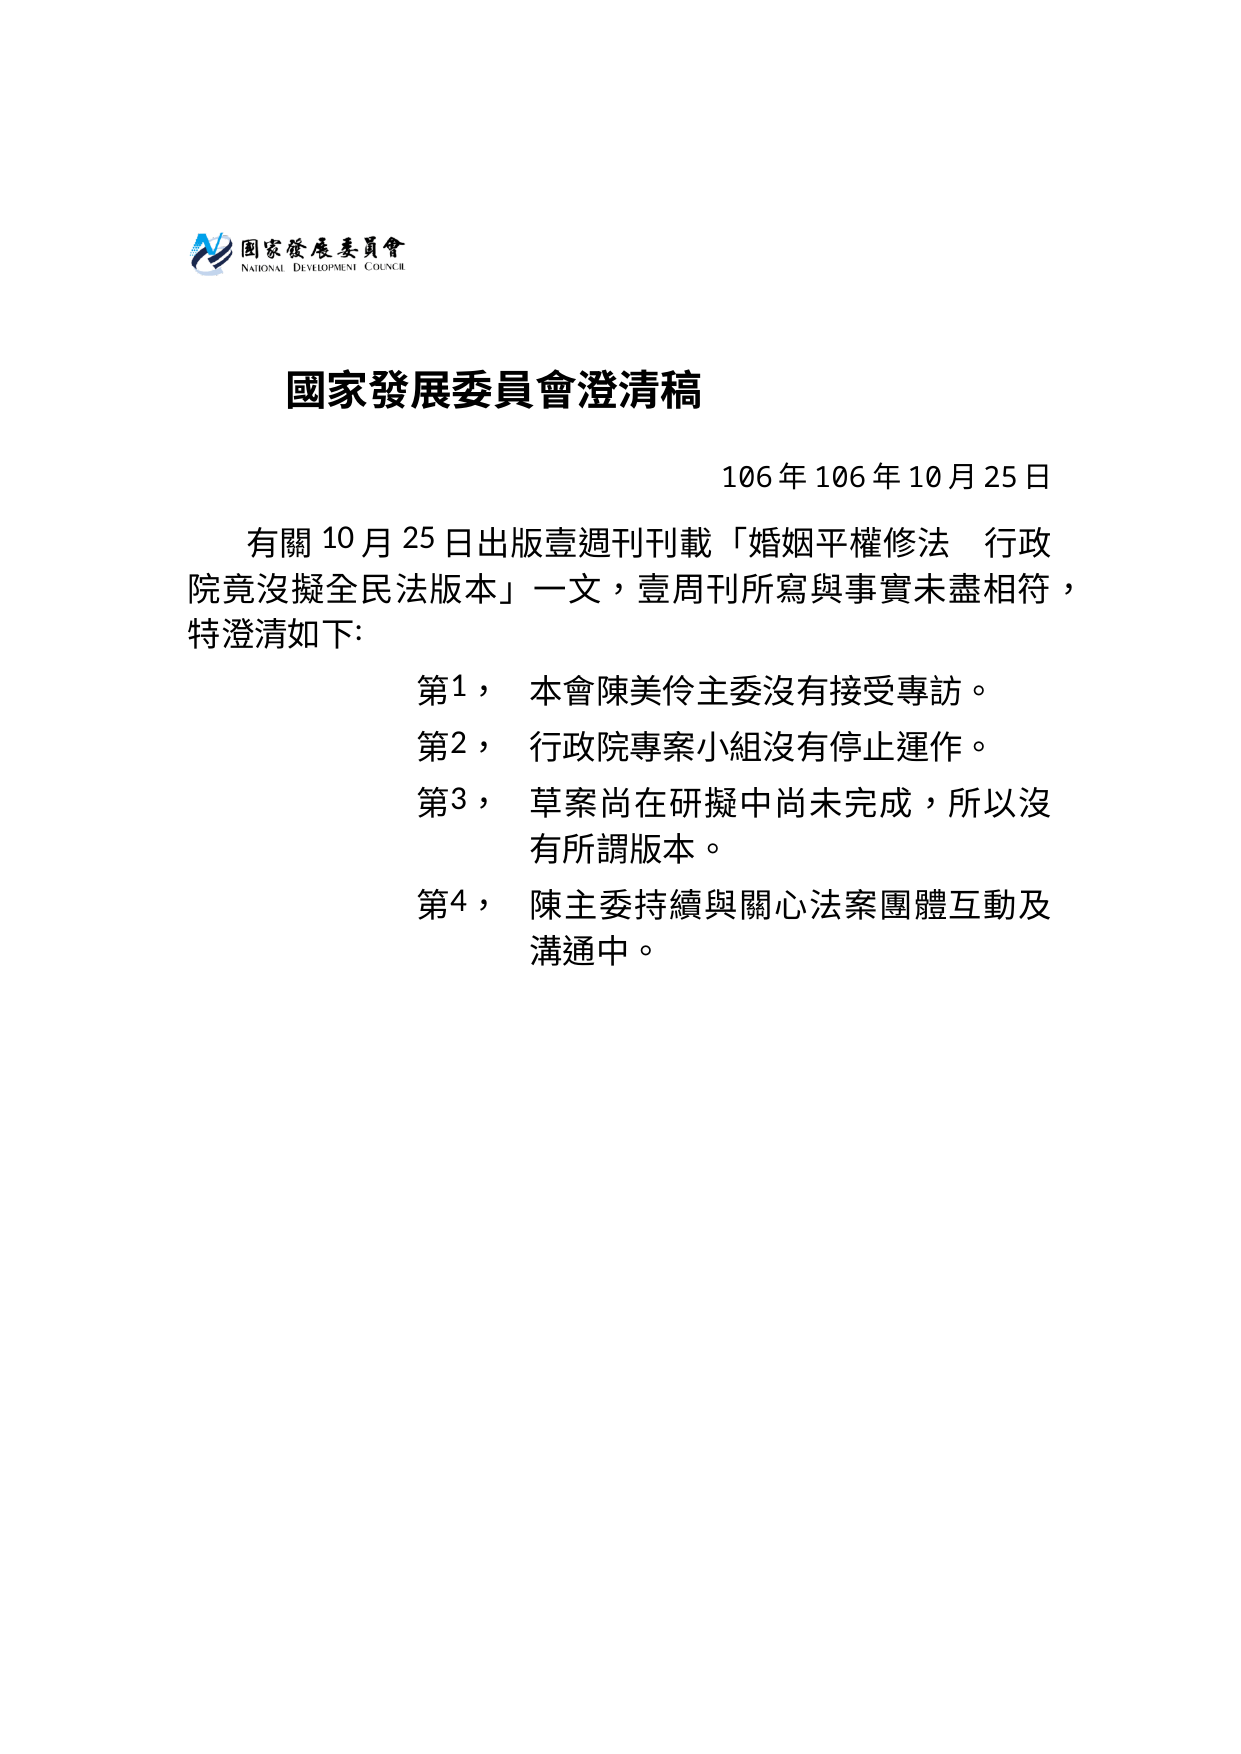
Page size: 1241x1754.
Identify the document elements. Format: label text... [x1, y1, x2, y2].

text 106年106年10月25日 [187, 446, 1053, 498]
list 陳主委持續與關心法案團體互動及溝通中。 [417, 879, 1053, 971]
text 有關10月25日出版壹週刊刊載「婚姻平權修法 行政院竟沒擬全民法版本」一文，壹周刊所寫與事實未盡相符，特澄清如下: [187, 517, 1053, 654]
list 草案尚在研擬中尚未完成，所以沒有所謂版本。 [417, 777, 1053, 869]
list 本會陳美伶主委沒有接受專訪。 [417, 664, 1053, 710]
text 國家發展委員會澄清稿 [187, 346, 1053, 408]
list 行政院專案小組沒有停止運作。 [417, 721, 1053, 767]
